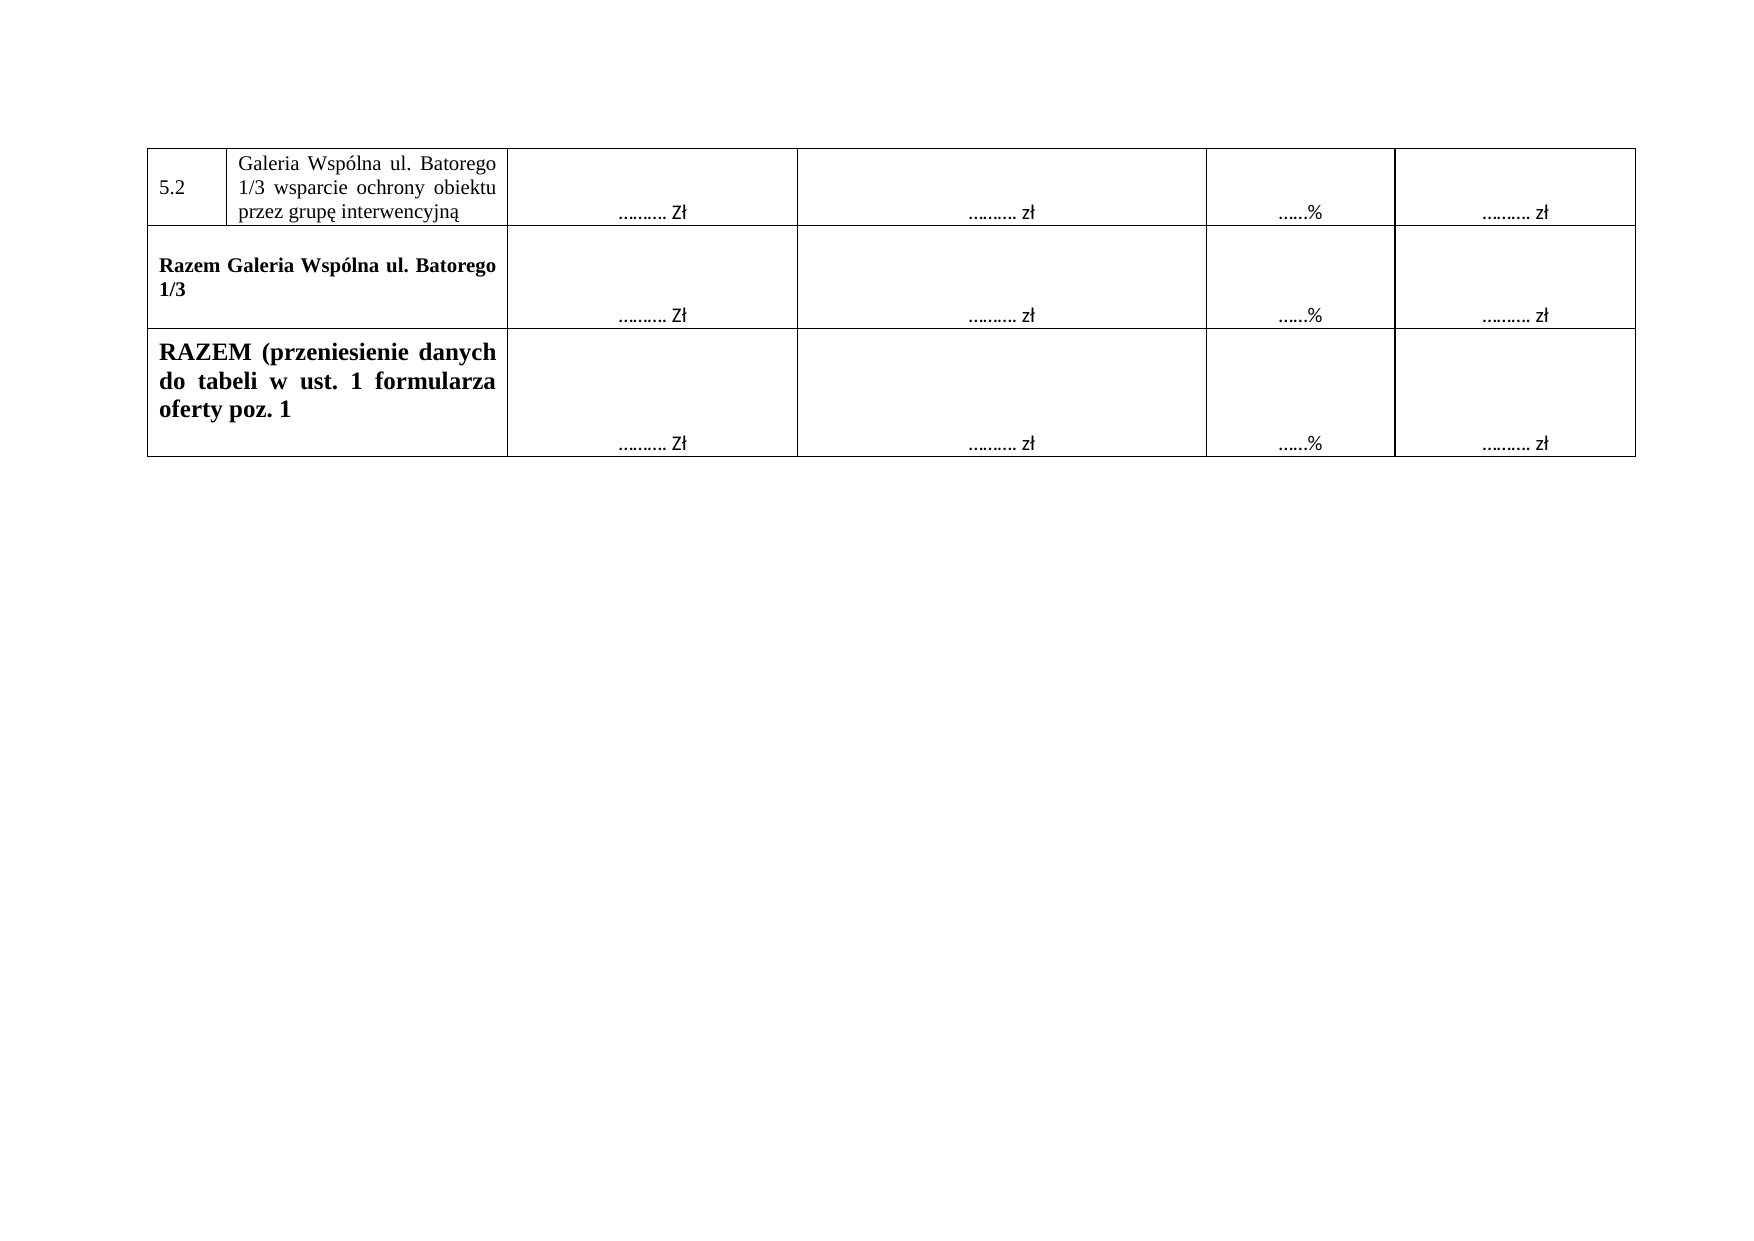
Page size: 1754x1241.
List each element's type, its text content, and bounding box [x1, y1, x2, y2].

table_cell ………. Zł [508, 329, 797, 456]
table_cell ………. zł [1396, 226, 1635, 328]
table_cell ………. Zł [508, 226, 797, 328]
table_cell ……% [1207, 226, 1394, 328]
table_header [419, 485, 832, 506]
table_cell ………. zł [798, 226, 1206, 328]
table_cell Razem Galeria Wspólna ul. Batorego 1/3 [148, 226, 507, 328]
table_header [832, 485, 1364, 506]
table_cell RAZEM (przeniesienie danych do tabeli w ust. 1 formularza oferty poz. 1 [148, 329, 507, 456]
table_cell ……% [1207, 149, 1394, 225]
table_cell ………. zł [798, 329, 1206, 456]
table_cell ……% [1207, 329, 1394, 456]
table_cell ………. zł [1396, 149, 1635, 225]
table_cell ………. zł [798, 149, 1206, 225]
table_cell 5.2 [148, 149, 226, 225]
table_cell ………. zł [1396, 329, 1635, 456]
table_cell ………. Zł [508, 149, 797, 225]
table_cell Galeria Wspólna ul. Batorego 1/3 wsparcie ochrony obiektu przez grupę interwencyjną [227, 149, 507, 225]
